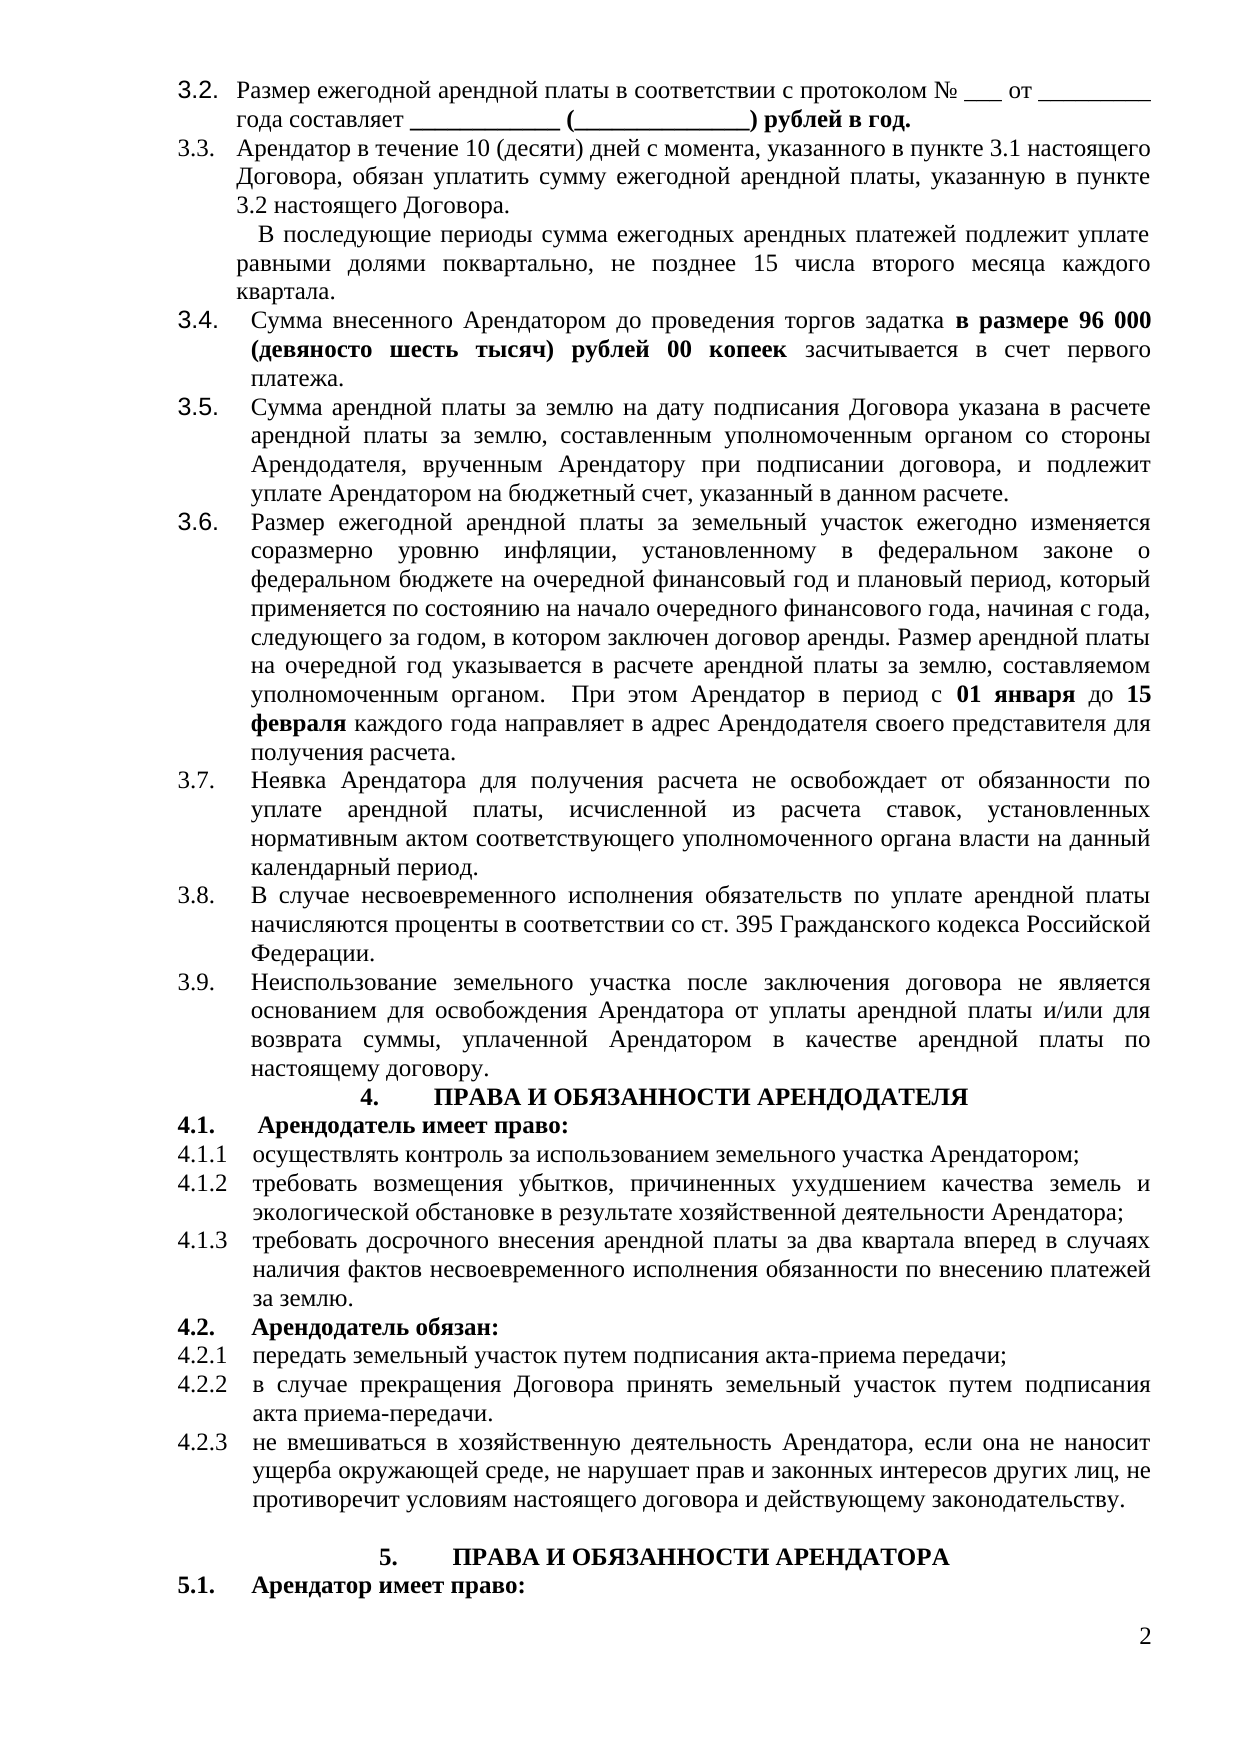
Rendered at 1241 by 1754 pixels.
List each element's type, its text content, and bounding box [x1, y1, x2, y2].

list требовать досрочного внесения арендной платы за два квартала вперед в случаях наличия фактов несвоевременного исполнения обязанности по внесению платежей за землю. [177, 1225, 1152, 1312]
list осуществлять контроль за использованием земельного участка Арендатором; [177, 1139, 1152, 1168]
text 4.2. Арендодатель обязан: [177, 1312, 1152, 1340]
list Размер ежегодной арендной платы в соответствии с протоколом № ___ от _________ года составляет ____________ (______________) рублей в год. [177, 75, 1152, 133]
list Неявка Арендатора для получения расчета не освобождает от обязанности по уплате арендной платы, исчисленной из расчета ставок, установленных нормативным актом соответствующего уполномоченного органа власти на данный календарный период. [177, 765, 1152, 880]
list передать земельный участок путем подписания акта-приема передачи; [177, 1340, 1152, 1369]
list Сумма арендной платы за землю на дату подписания Договора указана в расчете арендной платы за землю, составленным уполномоченным органом со стороны Арендодателя, врученным Арендатору при подписании договора, и подлежит уплате Арендатором на бюджетный счет, указанный в данном расчете. [177, 391, 1152, 507]
list Неиспользование земельного участка после заключения договора не является основанием для освобождения Арендатора от уплаты арендной платы и/или для возврата суммы, уплаченной Арендатором в качестве арендной платы по настоящему договору. [177, 967, 1152, 1082]
list Сумма внесенного Арендатором до проведения торгов задатка в размере 96 000 (девяносто шесть тысяч) рублей 00 копеек засчитывается в счет первого платежа. [177, 305, 1152, 391]
list ПРАВА И ОБЯЗАННОСТИ АРЕНДОДАТЕЛЯ [177, 1082, 1152, 1110]
list В случае несвоевременного исполнения обязательств по уплате арендной платы начисляются проценты в соответствии со ст. 395 Гражданского кодекса Российской Федерации. [177, 880, 1152, 967]
text 4.1. Арендодатель имеет право: [177, 1110, 1152, 1139]
list Размер ежегодной арендной платы за земельный участок ежегодно изменяется соразмерно уровню инфляции, установленному в федеральном законе о федеральном бюджете на очередной финансовый год и плановый период, который применяется по состоянию на начало очередного финансового года, начиная с года, следующего за годом, в котором заключен договор аренды. Размер арендной платы на очередной год указывается в расчете арендной платы за землю, составляемом уполномоченным органом. При этом Арендатор в период с 01 января до 15 февраля каждого года направляет в адрес Арендодателя своего представителя для получения расчета. [177, 507, 1152, 765]
list Арендатор в течение 10 (десяти) дней с момента, указанного в пункте 3.1 настоящего Договора, обязан уплатить сумму ежегодной арендной платы, указанную в пункте 3.2 настоящего Договора. [177, 133, 1152, 219]
list ПРАВА И ОБЯЗАННОСТИ АРЕНДАТОРА [177, 1542, 1152, 1570]
list в случае прекращения Договора принять земельный участок путем подписания акта приема-передачи. [177, 1369, 1152, 1427]
list не вмешиваться в хозяйственную деятельность Арендатора, если она не наносит ущерба окружающей среде, не нарушает прав и законных интересов других лиц, не противоречит условиям настоящего договора и действующему законодательству. [177, 1427, 1152, 1513]
list требовать возмещения убытков, причиненных ухудшением качества земель и экологической обстановке в результате хозяйственной деятельности Арендатора; [177, 1168, 1152, 1225]
text 5.1. Арендатор имеет право: [177, 1570, 1152, 1599]
text В последующие периоды сумма ежегодных арендных платежей подлежит уплате равными долями поквартально, не позднее 15 числа второго месяца каждого квартала. [177, 219, 1152, 305]
